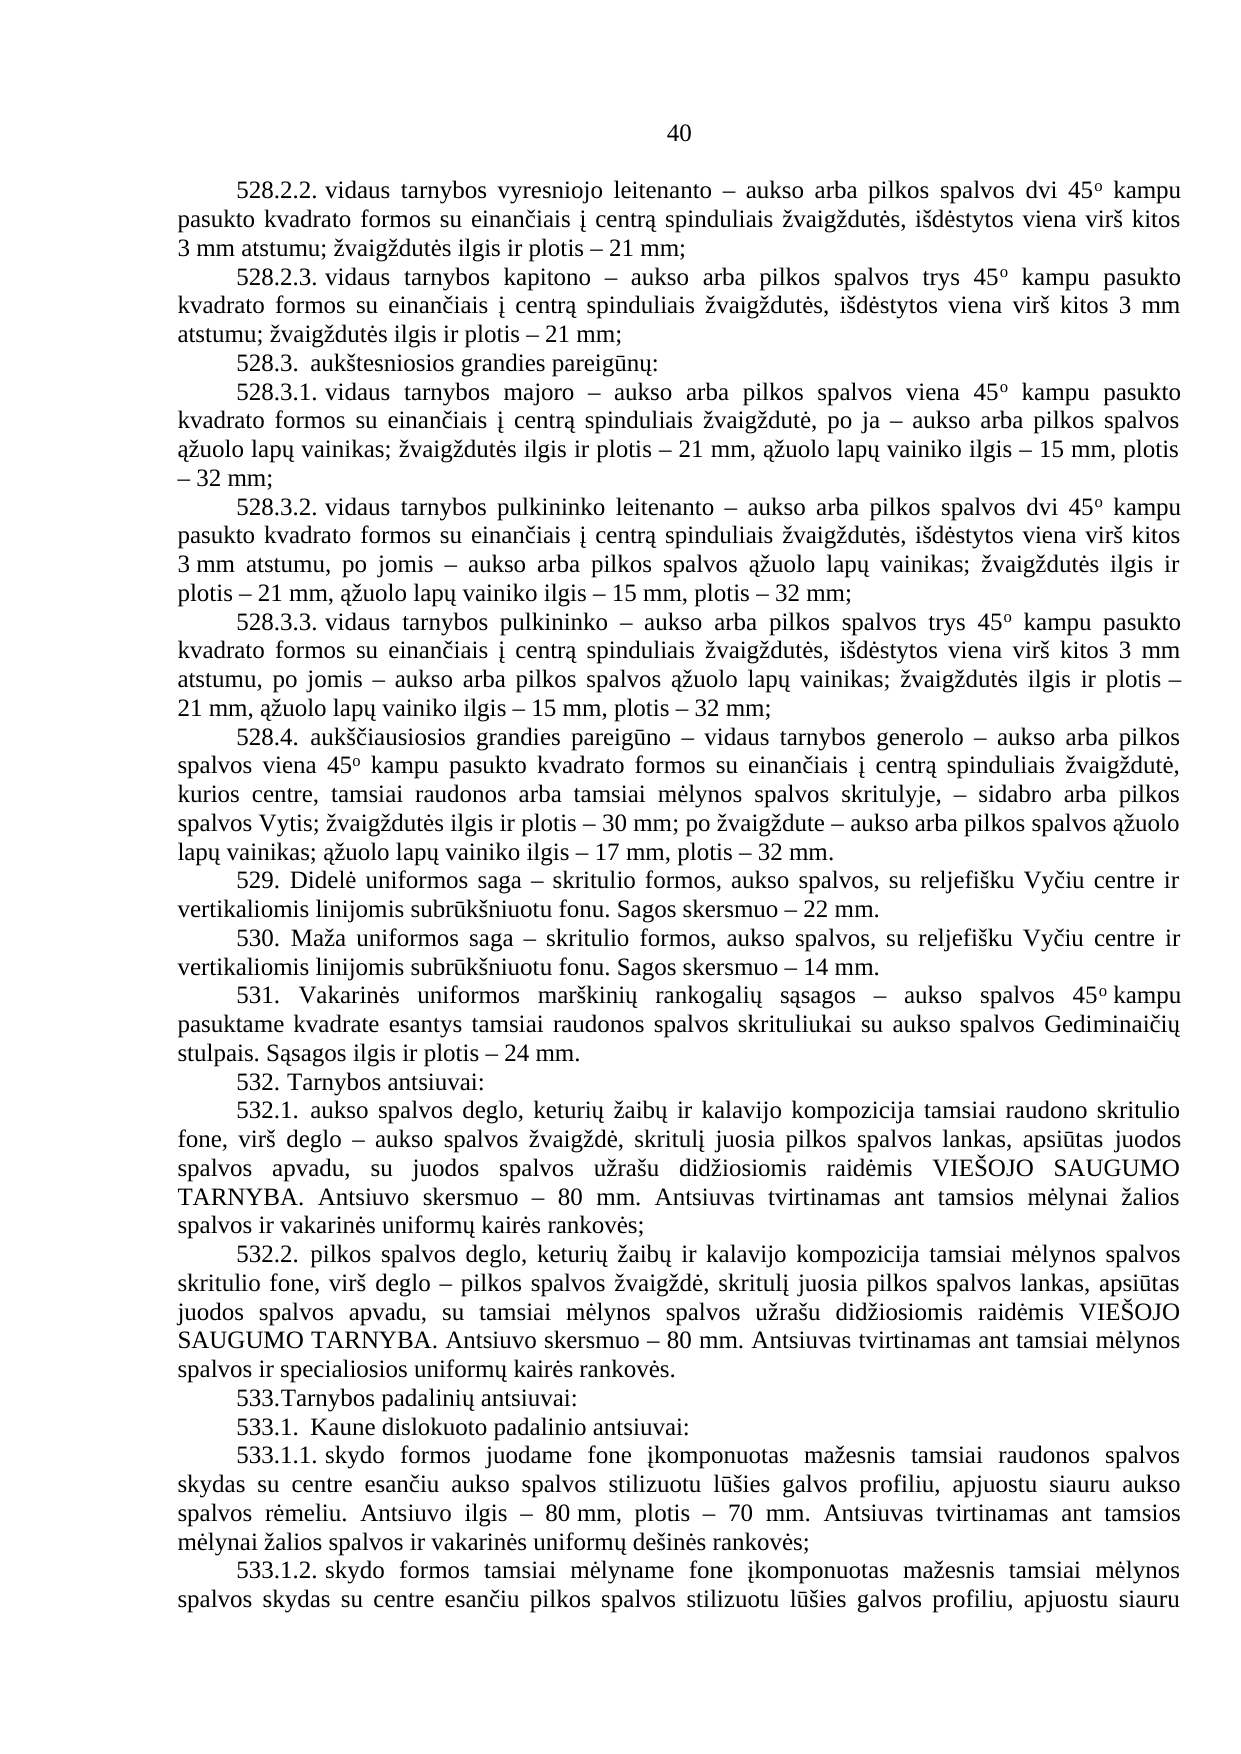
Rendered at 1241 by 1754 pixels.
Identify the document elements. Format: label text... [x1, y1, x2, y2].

text 533.1.2. skydo formos tamsiai mėlyname fone įkomponuotas mažesnis tamsiai mėlynos spalvos skydas su centre esančiu pilkos spalvos stilizuotu lūšies galvos profiliu, apjuostu siauru [177, 1556, 1181, 1613]
text 528.4. aukščiausiosios grandies pareigūno – vidaus tarnybos generolo – aukso arba pilkos spalvos viena 45o kampu pasukto kvadrato formos su einančiais į centrą spinduliais žvaigždutė, kurios centre, tamsiai raudonos arba tamsiai mėlynos spalvos skritulyje, – sidabro arba pilkos spalvos Vytis; žvaigždutės ilgis ir plotis – 30 mm; po žvaigždute – aukso arba pilkos spalvos ąžuolo lapų vainikas; ąžuolo lapų vainiko ilgis – 17 mm, plotis – 32 mm. [177, 722, 1181, 866]
text 528.3.1. vidaus tarnybos majoro – aukso arba pilkos spalvos viena 45o kampu pasukto kvadrato formos su einančiais į centrą spinduliais žvaigždutė, po ja – aukso arba pilkos spalvos ąžuolo lapų vainikas; žvaigždutės ilgis ir plotis – 21 mm, ąžuolo lapų vainiko ilgis – 15 mm, plotis – 32 mm; [177, 377, 1181, 492]
text 533.1.1. skydo formos juodame fone įkomponuotas mažesnis tamsiai raudonos spalvos skydas su centre esančiu aukso spalvos stilizuotu lūšies galvos profiliu, apjuostu siauru aukso spalvos rėmeliu. Antsiuvo ilgis – 80 mm, plotis – 70 mm. Antsiuvas tvirtinamas ant tamsios mėlynai žalios spalvos ir vakarinės uniformų dešinės rankovės; [177, 1441, 1181, 1556]
text 532.2. pilkos spalvos deglo, keturių žaibų ir kalavijo kompozicija tamsiai mėlynos spalvos skritulio fone, virš deglo – pilkos spalvos žvaigždė, skritulį juosia pilkos spalvos lankas, apsiūtas juodos spalvos apvadu, su tamsiai mėlynos spalvos užrašu didžiosiomis raidėmis VIEŠOJO SAUGUMO TARNYBA. Antsiuvo skersmuo – 80 mm. Antsiuvas tvirtinamas ant tamsiai mėlynos spalvos ir specialiosios uniformų kairės rankovės. [177, 1239, 1181, 1383]
text 530. Maža uniformos saga – skritulio formos, aukso spalvos, su reljefišku Vyčiu centre ir vertikaliomis linijomis subrūkšniuotu fonu. Sagos skersmuo – 14 mm. [177, 923, 1181, 981]
text 533. Tarnybos padalinių antsiuvai: [177, 1383, 1181, 1412]
text 528.2.3. vidaus tarnybos kapitono – aukso arba pilkos spalvos trys 45o kampu pasukto kvadrato formos su einančiais į centrą spinduliais žvaigždutės, išdėstytos viena virš kitos 3 mm atstumu; žvaigždutės ilgis ir plotis – 21 mm; [177, 262, 1181, 348]
text 532.1. aukso spalvos deglo, keturių žaibų ir kalavijo kompozicija tamsiai raudono skritulio fone, virš deglo – aukso spalvos žvaigždė, skritulį juosia pilkos spalvos lankas, apsiūtas juodos spalvos apvadu, su juodos spalvos užrašu didžiosiomis raidėmis VIEŠOJO SAUGUMO TARNYBA. Antsiuvo skersmuo – 80 mm. Antsiuvas tvirtinamas ant tamsios mėlynai žalios spalvos ir vakarinės uniformų kairės rankovės; [177, 1096, 1181, 1239]
text 528.2.2. vidaus tarnybos vyresniojo leitenanto – aukso arba pilkos spalvos dvi 45o kampu pasukto kvadrato formos su einančiais į centrą spinduliais žvaigždutės, išdėstytos viena virš kitos 3 mm atstumu; žvaigždutės ilgis ir plotis – 21 mm; [177, 176, 1181, 262]
text 533.1. Kaune dislokuoto padalinio antsiuvai: [177, 1412, 1181, 1441]
text 528.3.3. vidaus tarnybos pulkininko – aukso arba pilkos spalvos trys 45o kampu pasukto kvadrato formos su einančiais į centrą spinduliais žvaigždutės, išdėstytos viena virš kitos 3 mm atstumu, po jomis – aukso arba pilkos spalvos ąžuolo lapų vainikas; žvaigždutės ilgis ir plotis – 21 mm, ąžuolo lapų vainiko ilgis – 15 mm, plotis – 32 mm; [177, 607, 1181, 722]
text 531. Vakarinės uniformos marškinių rankogalių sąsagos – aukso spalvos 45o kampu pasuktame kvadrate esantys tamsiai raudonos spalvos skrituliukai su aukso spalvos Gediminaičių stulpais. Sąsagos ilgis ir plotis – 24 mm. [177, 981, 1181, 1067]
text 529. Didelė uniformos saga – skritulio formos, aukso spalvos, su reljefišku Vyčiu centre ir vertikaliomis linijomis subrūkšniuotu fonu. Sagos skersmuo – 22 mm. [177, 866, 1181, 923]
text 528.3.2. vidaus tarnybos pulkininko leitenanto – aukso arba pilkos spalvos dvi 45o kampu pasukto kvadrato formos su einančiais į centrą spinduliais žvaigždutės, išdėstytos viena virš kitos 3 mm atstumu, po jomis – aukso arba pilkos spalvos ąžuolo lapų vainikas; žvaigždutės ilgis ir plotis – 21 mm, ąžuolo lapų vainiko ilgis – 15 mm, plotis – 32 mm; [177, 492, 1181, 607]
text 532. Tarnybos antsiuvai: [177, 1067, 1181, 1096]
text 528.3. aukštesniosios grandies pareigūnų: [177, 348, 1181, 377]
